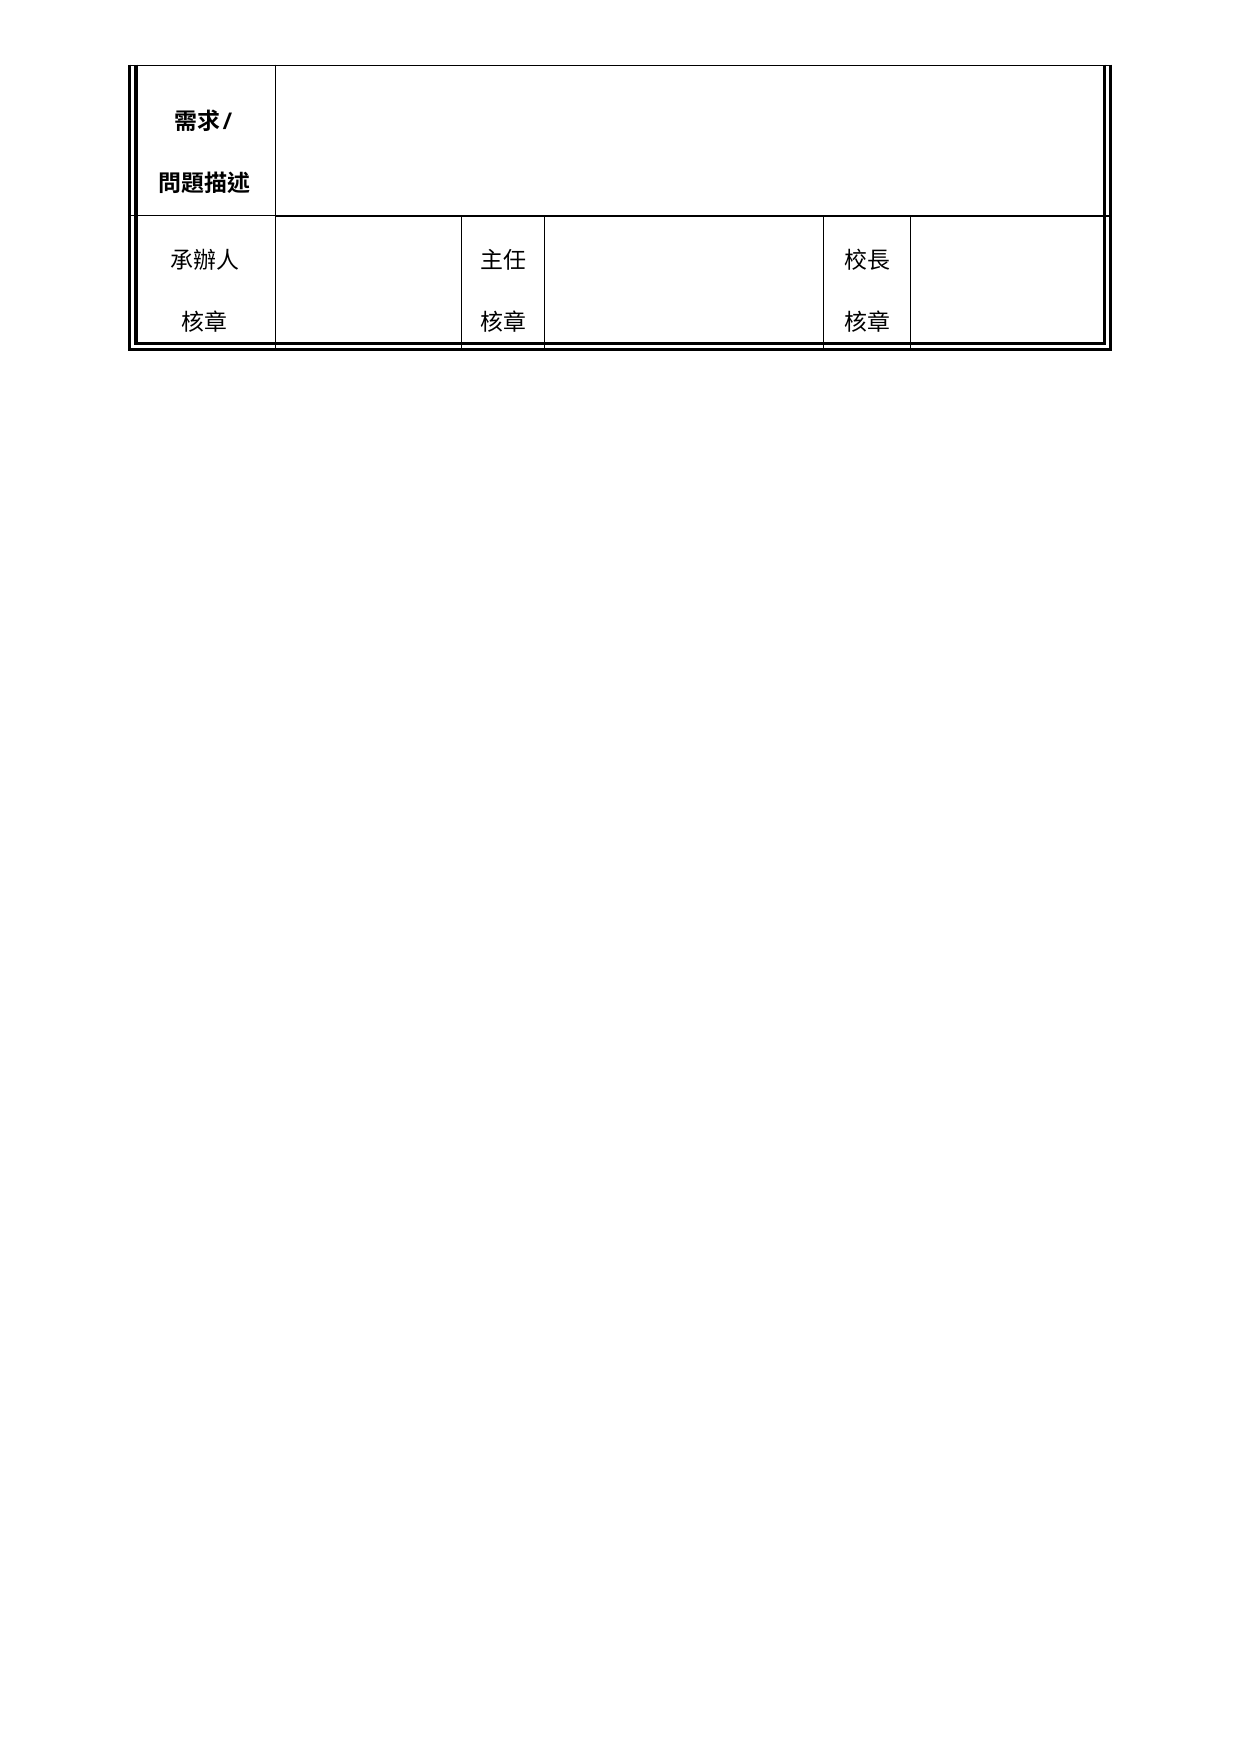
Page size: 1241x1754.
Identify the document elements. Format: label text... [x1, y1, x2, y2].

table_cell 承辦人 核章 [138, 216, 275, 342]
table_cell [276, 66, 1103, 215]
table_cell 主任 核章 [462, 217, 544, 342]
table_cell [545, 217, 823, 342]
table_cell 需求/ 問題描述 [138, 66, 275, 215]
table_cell 校長 核章 [824, 217, 910, 342]
table_cell [276, 217, 461, 342]
table_cell [911, 217, 1103, 342]
